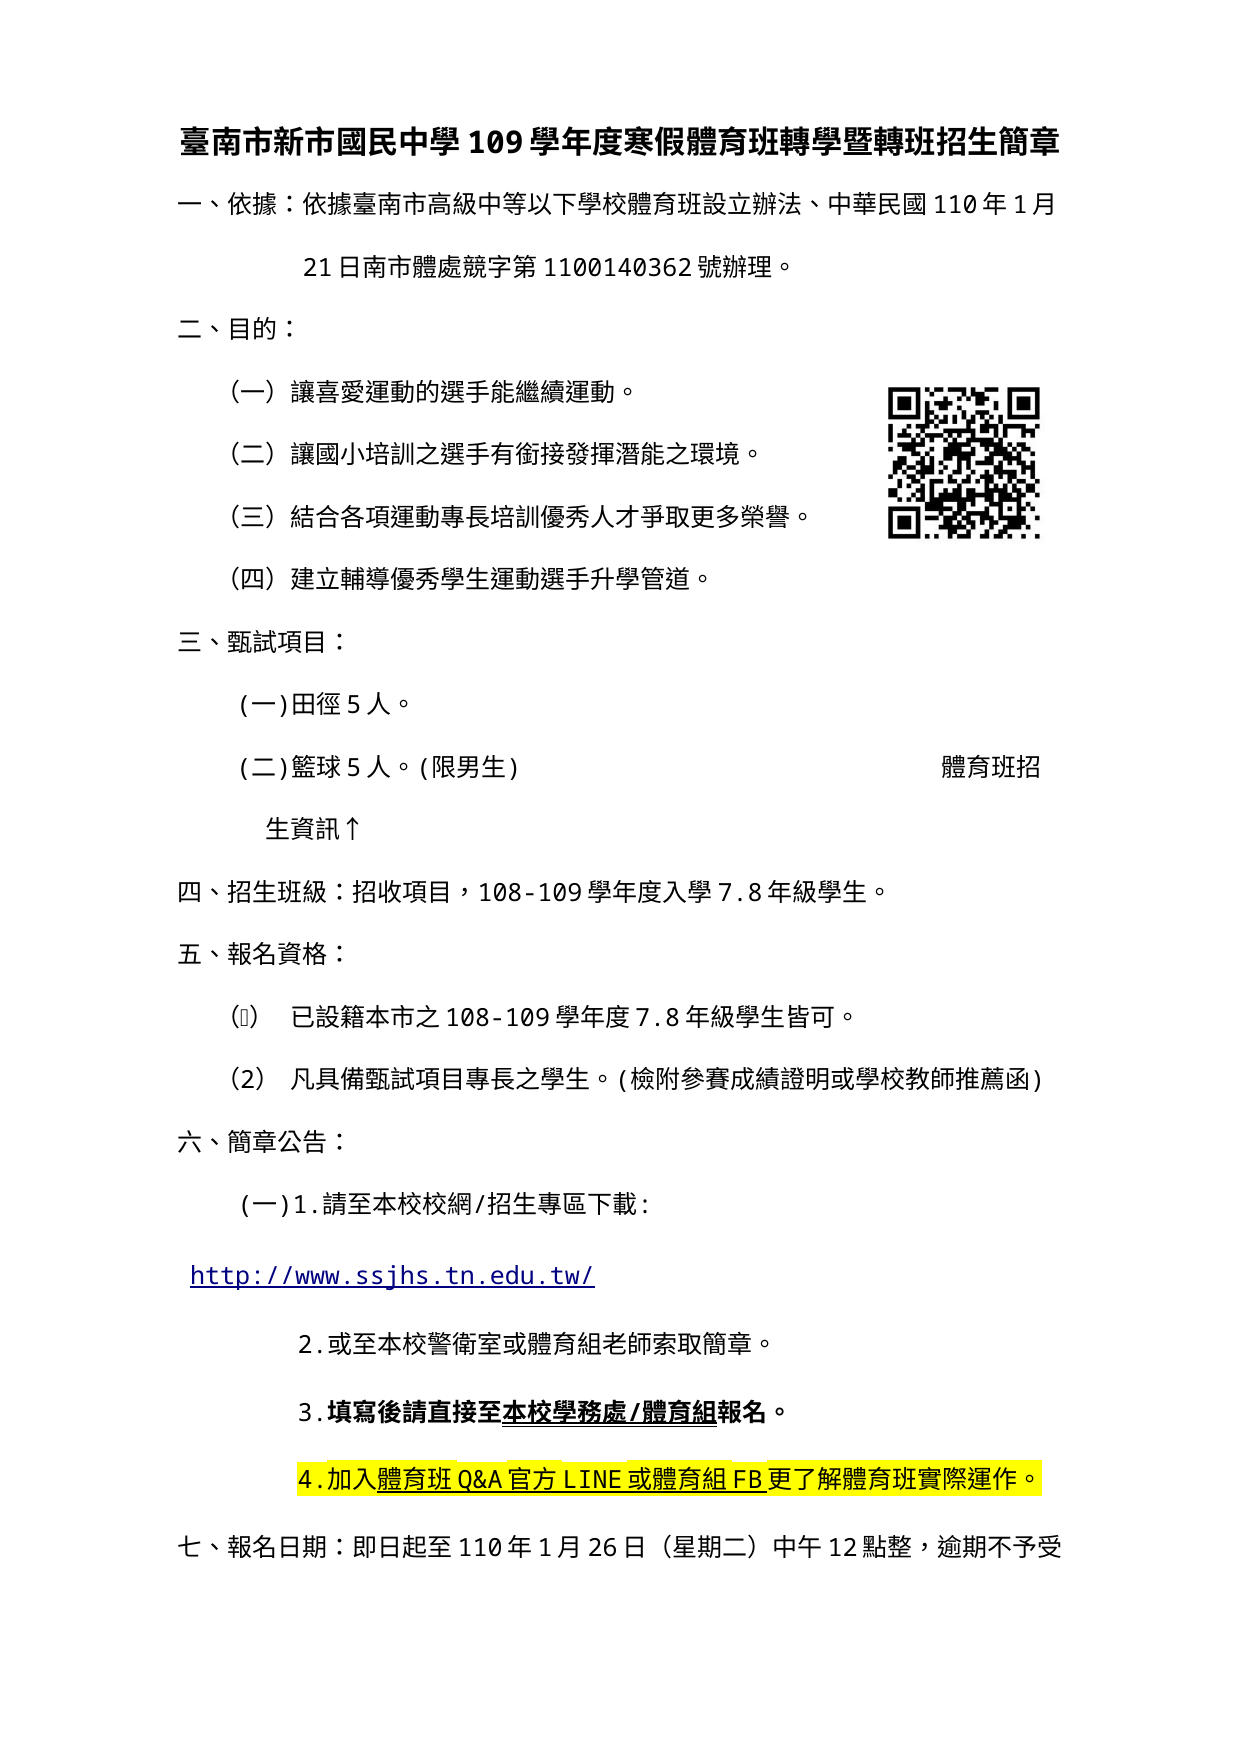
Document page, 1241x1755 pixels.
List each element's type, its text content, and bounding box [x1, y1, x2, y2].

text 3.填寫後請直接至本校學務處/體育組報名。 [177, 1368, 1063, 1431]
list 凡具備甄試項目專長之學生。(檢附參賽成績證明或學校教師推薦函) [215, 1036, 1063, 1099]
text （二）讓國小培訓之選手有銜接發揮潛能之環境。 [177, 411, 870, 474]
text 一、依據：依據臺南市高級中等以下學校體育班設立辦法、中華民國110年1月21日南市體處競字第1100140362號辦理。 [177, 161, 1063, 286]
text 五、報名資格： [177, 911, 1063, 974]
text 二、目的： [177, 286, 1063, 349]
list 已設籍本市之108-109學年度7.8年級學生皆可。 [215, 974, 1063, 1036]
text （四）建立輔導優秀學生運動選手升學管道。 [177, 536, 1063, 599]
text 臺南市新市國民中學109學年度寒假體育班轉學暨轉班招生簡章 [177, 99, 1063, 161]
text (一)田徑5人。 [236, 661, 1063, 724]
text 2.或至本校警衛室或體育組老師索取簡章。 [177, 1301, 1063, 1363]
text 七、報名日期：即日起至110年1月26日（星期二）中午12點整，逾期不予受 [177, 1504, 1063, 1567]
text (一)1.請至本校校網/招生專區下載:http://www.ssjhs.tn.edu.tw/ [177, 1161, 1063, 1296]
text (二)籃球5人。(限男生) 體育班招生資訊↑ [236, 724, 1063, 849]
text （一）讓喜愛運動的選手能繼續運動。 [177, 349, 1063, 411]
text （三）結合各項運動專長培訓優秀人才爭取更多榮譽。 [177, 474, 870, 536]
text 六、簡章公告： [177, 1099, 1063, 1161]
text 4.加入體育班Q&A官方LINE或體育組FB更了解體育班實際運作。 [177, 1436, 1063, 1499]
text 四、招生班級：招收項目，108-109學年度入學7.8年級學生。 [177, 849, 1063, 911]
text 三、甄試項目： [177, 599, 1063, 661]
